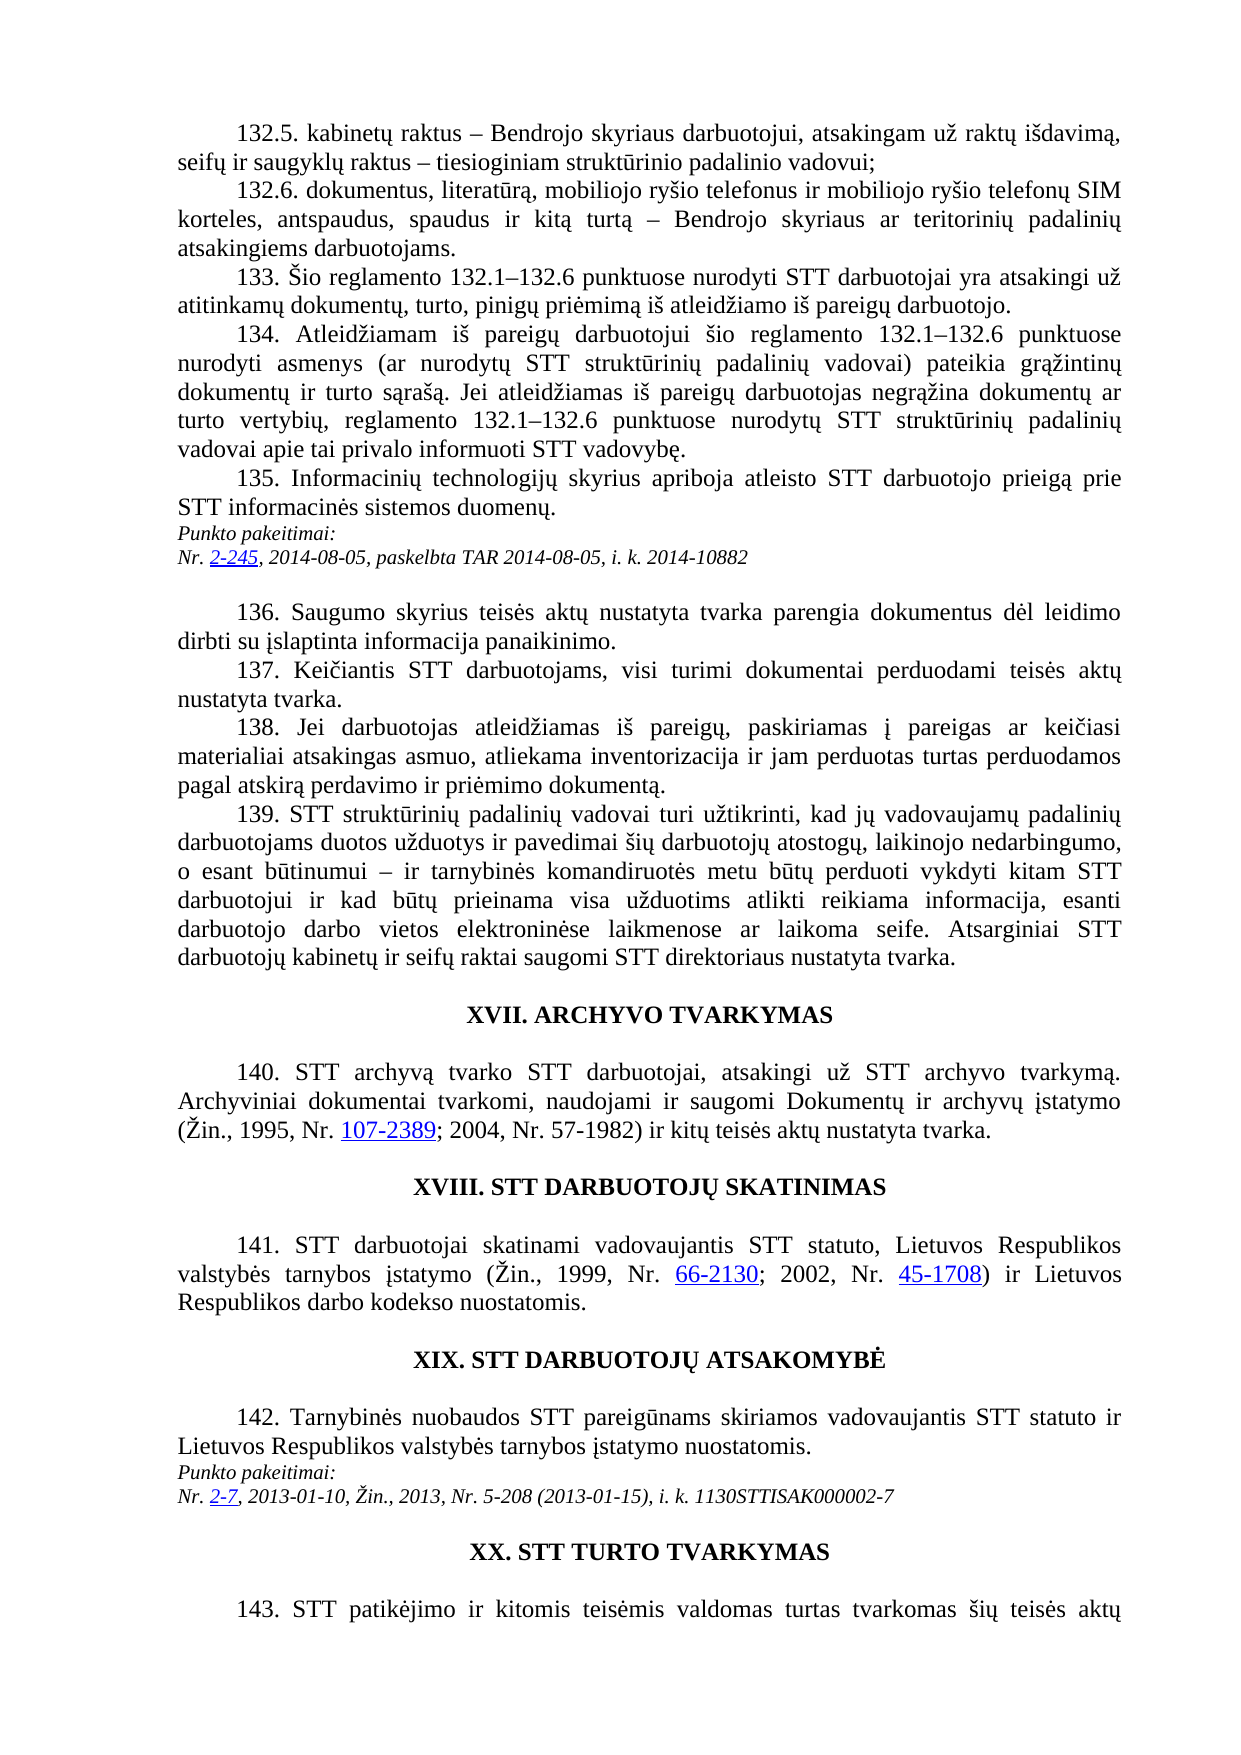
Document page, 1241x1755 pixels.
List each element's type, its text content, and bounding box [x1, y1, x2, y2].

text 143. STT patikėjimo ir kitomis teisėmis valdomas turtas tvarkomas šių teisės aktų [177, 1594, 1122, 1623]
text Punkto pakeitimai: [177, 1460, 1122, 1484]
text Nr. 2-7, 2013-01-10, Žin., 2013, Nr. 5-208 (2013-01-15), i. k. 1130STTISAK000002-7 [177, 1484, 1122, 1508]
text 136. Saugumo skyrius teisės aktų nustatyta tvarka parengia dokumentus dėl leidimo dirbti su įslaptinta informacija panaikinimo. [177, 597, 1122, 655]
text Nr. 2-245, 2014-08-05, paskelbta TAR 2014-08-05, i. k. 2014-10882 [177, 545, 1122, 569]
text 132.5. kabinetų raktus – Bendrojo skyriaus darbuotojui, atsakingam už raktų išdavimą, seifų ir saugyklų raktus – tiesioginiam struktūrinio padalinio vadovui; [177, 118, 1122, 176]
text Punkto pakeitimai: [177, 521, 1122, 545]
text XX. STT TURTO TVARKYMAS [177, 1537, 1122, 1566]
text 134. Atleidžiamam iš pareigų darbuotojui šio reglamento 132.1–132.6 punktuose nurodyti asmenys (ar nurodytų STT struktūrinių padalinių vadovai) pateikia grąžintinų dokumentų ir turto sąrašą. Jei atleidžiamas iš pareigų darbuotojas negrąžina dokumentų ar turto vertybių, reglamento 132.1–132.6 punktuose nurodytų STT struktūrinių padalinių vadovai apie tai privalo informuoti STT vadovybę. [177, 319, 1122, 463]
text XVII. ARCHYVO TVARKYMAS [177, 1000, 1122, 1029]
text 141. STT darbuotojai skatinami vadovaujantis STT statuto, Lietuvos Respublikos valstybės tarnybos įstatymo (Žin., 1999, Nr. 66-2130; 2002, Nr. 45-1708) ir Lietuvos Respublikos darbo kodekso nuostatomis. [177, 1230, 1122, 1316]
text XVIII. STT DARBUOTOJŲ SKATINIMAS [177, 1172, 1122, 1201]
text 139. STT struktūrinių padalinių vadovai turi užtikrinti, kad jų vadovaujamų padalinių darbuotojams duotos užduotys ir pavedimai šių darbuotojų atostogų, laikinojo nedarbingumo, o esant būtinumui – ir tarnybinės komandiruotės metu būtų perduoti vykdyti kitam STT darbuotojui ir kad būtų prieinama visa užduotims atlikti reikiama informacija, esanti darbuotojo darbo vietos elektroninėse laikmenose ar laikoma seife. Atsarginiai STT darbuotojų kabinetų ir seifų raktai saugomi STT direktoriaus nustatyta tvarka. [177, 799, 1122, 971]
text 133. Šio reglamento 132.1–132.6 punktuose nurodyti STT darbuotojai yra atsakingi už atitinkamų dokumentų, turto, pinigų priėmimą iš atleidžiamo iš pareigų darbuotojo. [177, 262, 1122, 319]
text XIX. STT DARBUOTOJŲ ATSAKOMYBĖ [177, 1345, 1122, 1374]
text 137. Keičiantis STT darbuotojams, visi turimi dokumentai perduodami teisės aktų nustatyta tvarka. [177, 655, 1122, 712]
text 138. Jei darbuotojas atleidžiamas iš pareigų, paskiriamas į pareigas ar keičiasi materialiai atsakingas asmuo, atliekama inventorizacija ir jam perduotas turtas perduodamos pagal atskirą perdavimo ir priėmimo dokumentą. [177, 712, 1122, 799]
text 140. STT archyvą tvarko STT darbuotojai, atsakingi už STT archyvo tvarkymą. Archyviniai dokumentai tvarkomi, naudojami ir saugomi Dokumentų ir archyvų įstatymo (Žin., 1995, Nr. 107-2389; 2004, Nr. 57-1982) ir kitų teisės aktų nustatyta tvarka. [177, 1057, 1122, 1144]
text 132.6. dokumentus, literatūrą, mobiliojo ryšio telefonus ir mobiliojo ryšio telefonų SIM korteles, antspaudus, spaudus ir kitą turtą – Bendrojo skyriaus ar teritorinių padalinių atsakingiems darbuotojams. [177, 176, 1122, 262]
text 135. Informacinių technologijų skyrius apriboja atleisto STT darbuotojo prieigą prie STT informacinės sistemos duomenų. [177, 463, 1122, 521]
text 142. Tarnybinės nuobaudos STT pareigūnams skiriamos vadovaujantis STT statuto ir Lietuvos Respublikos valstybės tarnybos įstatymo nuostatomis. [177, 1402, 1122, 1460]
